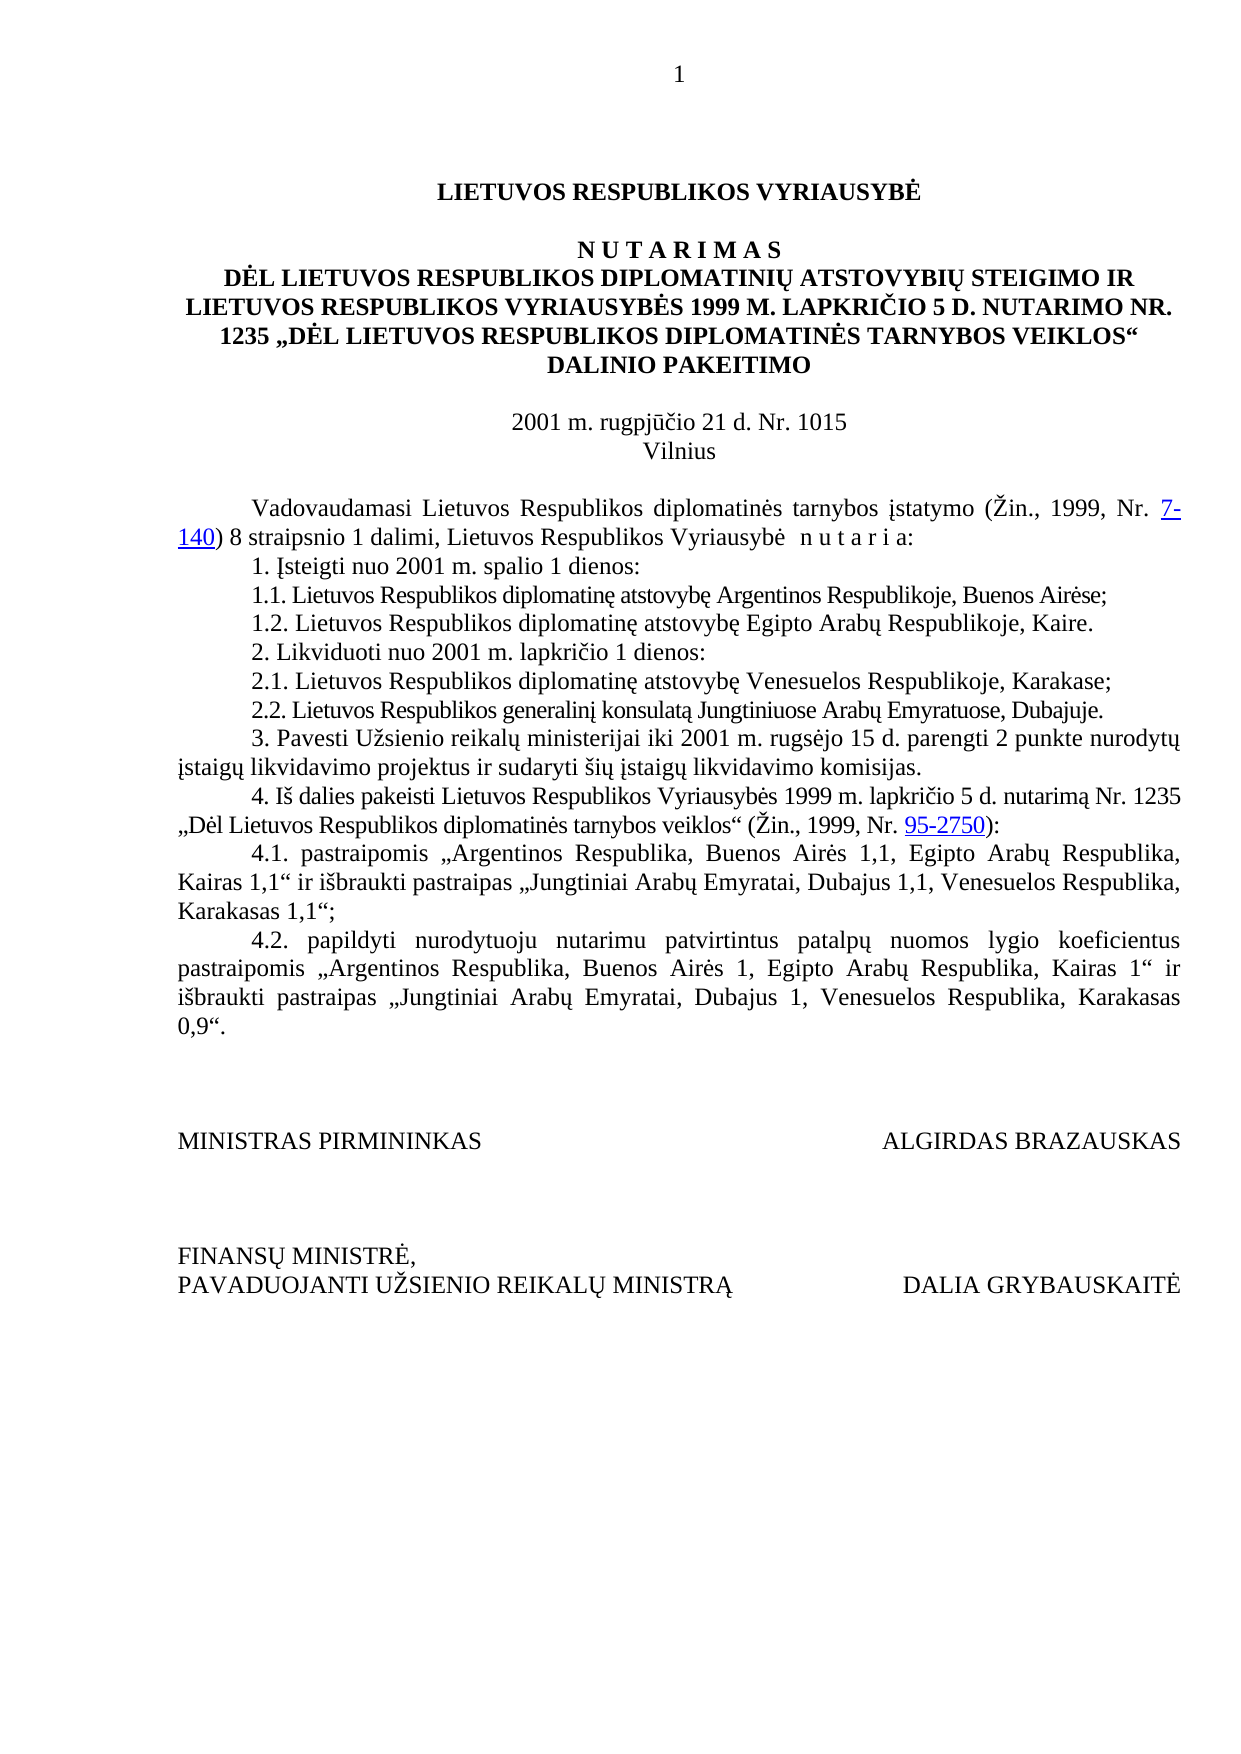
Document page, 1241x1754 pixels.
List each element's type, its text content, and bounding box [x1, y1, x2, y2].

text N U T A R I M A S [177, 235, 1181, 263]
text Vilnius [177, 436, 1181, 465]
text LIETUVOS RESPUBLIKOS VYRIAUSYBĖ [177, 177, 1181, 206]
text 4.2. papildyti nurodytuoju nutarimu patvirtintus patalpų nuomos lygio koeficientus pastraipomis „Argentinos Respublika, Buenos Airės 1, Egipto Arabų Respublika, Kairas 1“ ir išbraukti pastraipas „Jungtiniai Arabų Emyratai, Dubajus 1, Venesuelos Respublika, Karakasas 0,9“. [177, 925, 1181, 1040]
text Vadovaudamasi Lietuvos Respublikos diplomatinės tarnybos įstatymo (Žin., 1999, Nr. 7-140) 8 straipsnio 1 dalimi, Lietuvos Respublikos Vyriausybė nutaria: [177, 493, 1181, 551]
text 4.1. pastraipomis „Argentinos Respublika, Buenos Airės 1,1, Egipto Arabų Respublika, Kairas 1,1“ ir išbraukti pastraipas „Jungtiniai Arabų Emyratai, Dubajus 1,1, Venesuelos Respublika, Karakasas 1,1“; [177, 838, 1181, 925]
text FINANSŲ MINISTRĖ, [177, 1241, 1181, 1270]
text 2. Likviduoti nuo 2001 m. lapkričio 1 dienos: [177, 637, 1181, 666]
text 2001 m. rugpjūčio 21 d. Nr. 1015 [177, 407, 1181, 436]
text 1.1. Lietuvos Respublikos diplomatinę atstovybę Argentinos Respublikoje, Buenos Airėse; [177, 580, 1181, 608]
text 1.2. Lietuvos Respublikos diplomatinę atstovybę Egipto Arabų Respublikoje, Kaire. [177, 608, 1181, 637]
text DĖL LIETUVOS RESPUBLIKOS DIPLOMATINIŲ ATSTOVYBIŲ STEIGIMO IR LIETUVOS RESPUBLIKOS VYRIAUSYBĖS 1999 M. LAPKRIČIO 5 D. NUTARIMO NR. 1235 „DĖL LIETUVOS RESPUBLIKOS DIPLOMATINĖS TARNYBOS VEIKLOS“ DALINIO PAKEITIMO [177, 263, 1181, 378]
text MINISTRAS PIRMININKAS ALGIRDAS BRAZAUSKAS [177, 1126, 1181, 1155]
text 2.1. Lietuvos Respublikos diplomatinę atstovybę Venesuelos Respublikoje, Karakase; [177, 666, 1181, 695]
text 2.2. Lietuvos Respublikos generalinį konsulatą Jungtiniuose Arabų Emyratuose, Dubajuje. [177, 695, 1181, 723]
text 3. Pavesti Užsienio reikalų ministerijai iki 2001 m. rugsėjo 15 d. parengti 2 punkte nurodytų įstaigų likvidavimo projektus ir sudaryti šių įstaigų likvidavimo komisijas. [177, 723, 1181, 781]
text 4. Iš dalies pakeisti Lietuvos Respublikos Vyriausybės 1999 m. lapkričio 5 d. nutarimą Nr. 1235 „Dėl Lietuvos Respublikos diplomatinės tarnybos veiklos“ (Žin., 1999, Nr. 95-2750): [177, 781, 1181, 838]
text PAVADUOJANTI UŽSIENIO REIKALŲ MINISTRĄ DALIA GRYBAUSKAITĖ [177, 1270, 1181, 1298]
text 1. Įsteigti nuo 2001 m. spalio 1 dienos: [177, 551, 1181, 580]
